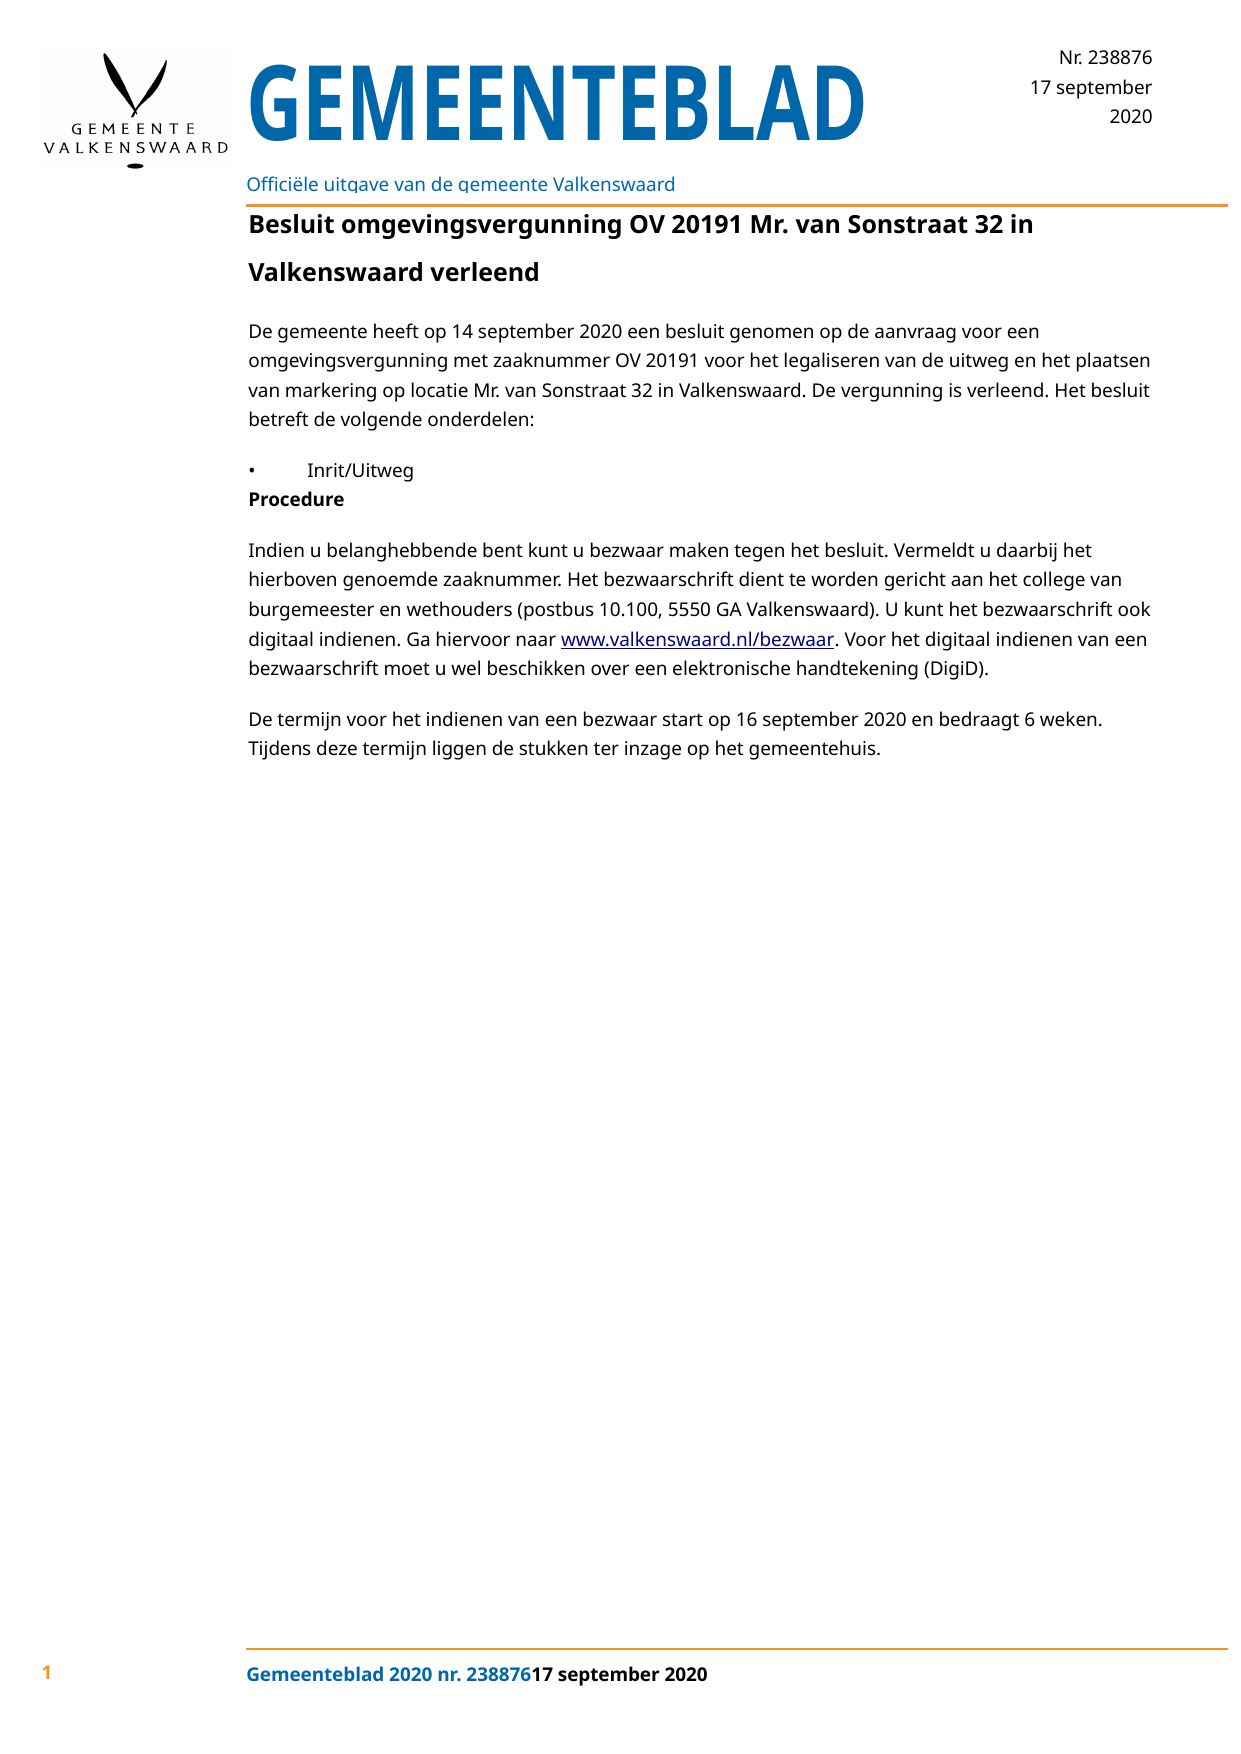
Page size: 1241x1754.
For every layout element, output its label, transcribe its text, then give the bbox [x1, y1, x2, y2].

text De gemeente heeft op 14 september 2020 een besluit genomen op de aanvraag voor een omgevingsvergunning met zaaknummer OV 20191 voor het legaliseren van de uitweg en het plaatsen van markering op locatie Mr. van Sonstraat 32 in Valkenswaard. De vergunning is verleend. Het besluit betreft de volgende onderdelen: [248, 318, 1152, 432]
text Procedure [248, 487, 1152, 512]
text Besluit omgevingsvergunning OV 20191 Mr. van Sonstraat 32 in Valkenswaard verleend [248, 207, 1152, 288]
text Indien u belanghebbende bent kunt u bezwaar maken tegen het besluit. Vermeldt u daarbij het hierboven genoemde zaaknummer. Het bezwaarschrift dient te worden gericht aan het college van burgemeester en wethouders (postbus 10.100, 5550 GA Valkenswaard). U kunt het bezwaarschrift ook digitaal indienen. Ga hiervoor naar www.valkenswaard.nl/bezwaar. Voor het digitaal indienen van een bezwaarschrift moet u wel beschikken over een elektronische handtekening (DigiD). [248, 537, 1152, 681]
list Inrit/Uitweg [248, 457, 1152, 483]
picture [41, 47, 231, 172]
text De termijn voor het indienen van een bezwaar start op 16 september 2020 en bedraagt 6 weken. Tijdens deze termijn liggen de stukken ter inzage op het gemeentehuis. [248, 706, 1152, 761]
